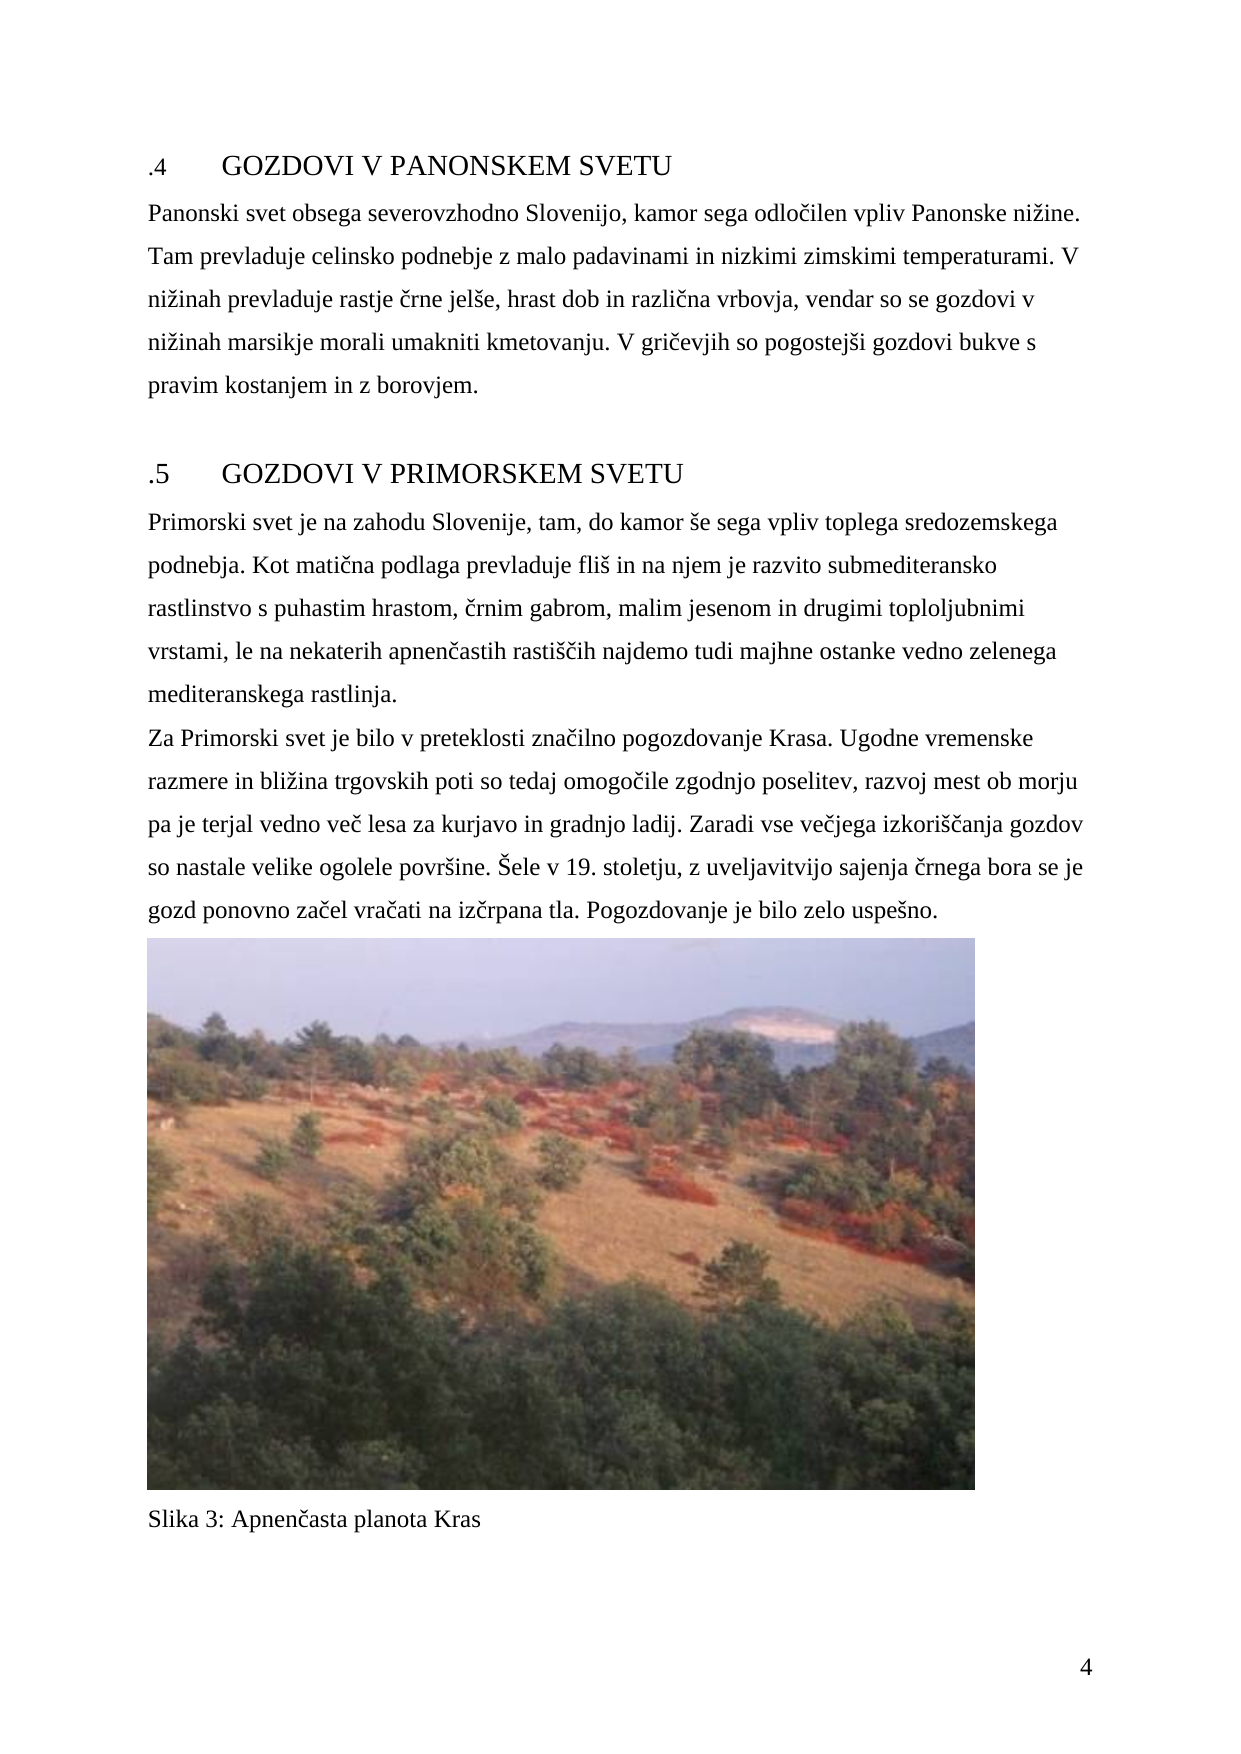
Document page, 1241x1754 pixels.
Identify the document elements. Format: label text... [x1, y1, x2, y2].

text Panonski svet obsega severovzhodno Slovenijo, kamor sega odločilen vpliv Panonske nižine. Tam prevladuje celinsko podnebje z malo padavinami in nizkimi zimskimi temperaturami. V nižinah prevladuje rastje črne jelše, hrast dob in različna vrbovja, vendar so se gozdovi v nižinah marsikje morali umakniti kmetovanju. V gričevjih so pogostejši gozdovi bukve s pravim kostanjem in z borovjem. [148, 198, 1093, 399]
picture [147, 938, 975, 1490]
list GOZDOVI V PRIMORSKEM SVETU [148, 457, 1093, 490]
text Slika 3: Apnenčasta planota Kras [148, 1504, 1093, 1533]
text Za Primorski svet je bilo v preteklosti značilno pogozdovanje Krasa. Ugodne vremenske razmere in bližina trgovskih poti so tedaj omogočile zgodnjo poselitev, razvoj mest ob morju pa je terjal vedno več lesa za kurjavo in gradnjo ladij. Zaradi vse večjega izkoriščanja gozdov so nastale velike ogolele površine. Šele v 19. stoletju, z uveljavitvijo sajenja črnega bora se je gozd ponovno začel vračati na izčrpana tla. Pogozdovanje je bilo zelo uspešno. [148, 723, 1093, 924]
list GOZDOVI V PANONSKEM SVETU [148, 148, 1093, 181]
text Primorski svet je na zahodu Slovenije, tam, do kamor še sega vpliv toplega sredozemskega podnebja. Kot matična podlaga prevladuje fliš in na njem je razvito submediteransko rastlinstvo s puhastim hrastom, črnim gabrom, malim jesenom in drugimi toploljubnimi vrstami, le na nekaterih apnenčastih rastiščih najdemo tudi majhne ostanke vedno zelenega mediteranskega rastlinja. [148, 507, 1093, 708]
